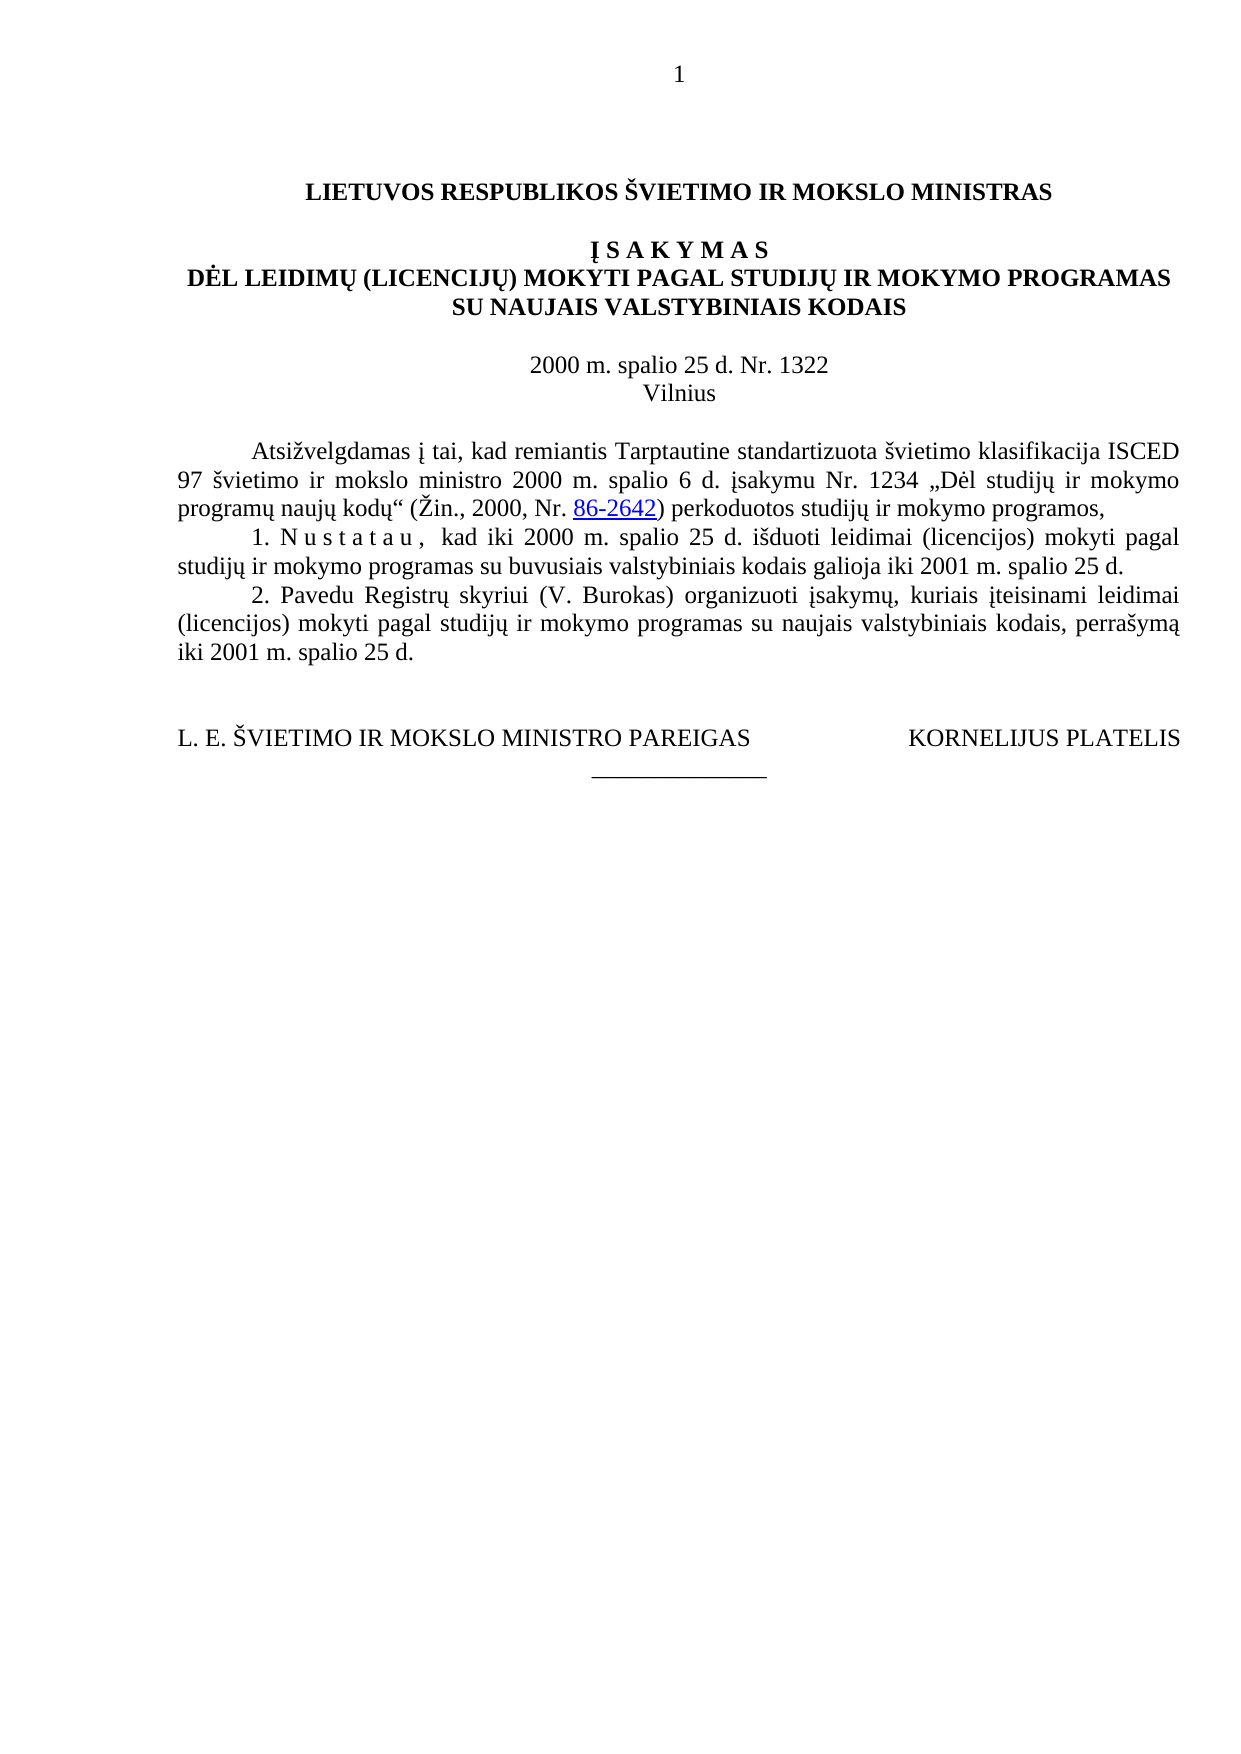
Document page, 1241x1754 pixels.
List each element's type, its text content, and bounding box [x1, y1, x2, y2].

text ______________ [177, 752, 1181, 781]
text DĖL LEIDIMŲ (LICENCIJŲ) MOKYTI PAGAL STUDIJŲ IR MOKYMO PROGRAMAS SU NAUJAIS VALSTYBINIAIS KODAIS [177, 263, 1181, 321]
text 2000 m. spalio 25 d. Nr. 1322 [177, 350, 1181, 378]
text L. E. ŠVIETIMO IR MOKSLO MINISTRO PAREIGAS KORNELIJUS PLATELIS [177, 723, 1181, 752]
text 2. Pavedu Registrų skyriui (V. Burokas) organizuoti įsakymų, kuriais įteisinami leidimai (licencijos) mokyti pagal studijų ir mokymo programas su naujais valstybiniais kodais, perrašymą iki 2001 m. spalio 25 d. [177, 580, 1181, 666]
text Į S A K Y M A S [177, 235, 1181, 263]
text LIETUVOS RESPUBLIKOS ŠVIETIMO IR MOKSLO MINISTRAS [177, 177, 1181, 206]
text 1. Nustatau, kad iki 2000 m. spalio 25 d. išduoti leidimai (licencijos) mokyti pagal studijų ir mokymo programas su buvusiais valstybiniais kodais galioja iki 2001 m. spalio 25 d. [177, 522, 1181, 580]
text Vilnius [177, 378, 1181, 407]
text Atsižvelgdamas į tai, kad remiantis Tarptautine standartizuota švietimo klasifikacija ISCED 97 švietimo ir mokslo ministro 2000 m. spalio 6 d. įsakymu Nr. 1234 „Dėl studijų ir mokymo programų naujų kodų“ (Žin., 2000, Nr. 86-2642) perkoduotos studijų ir mokymo programos, [177, 436, 1181, 522]
